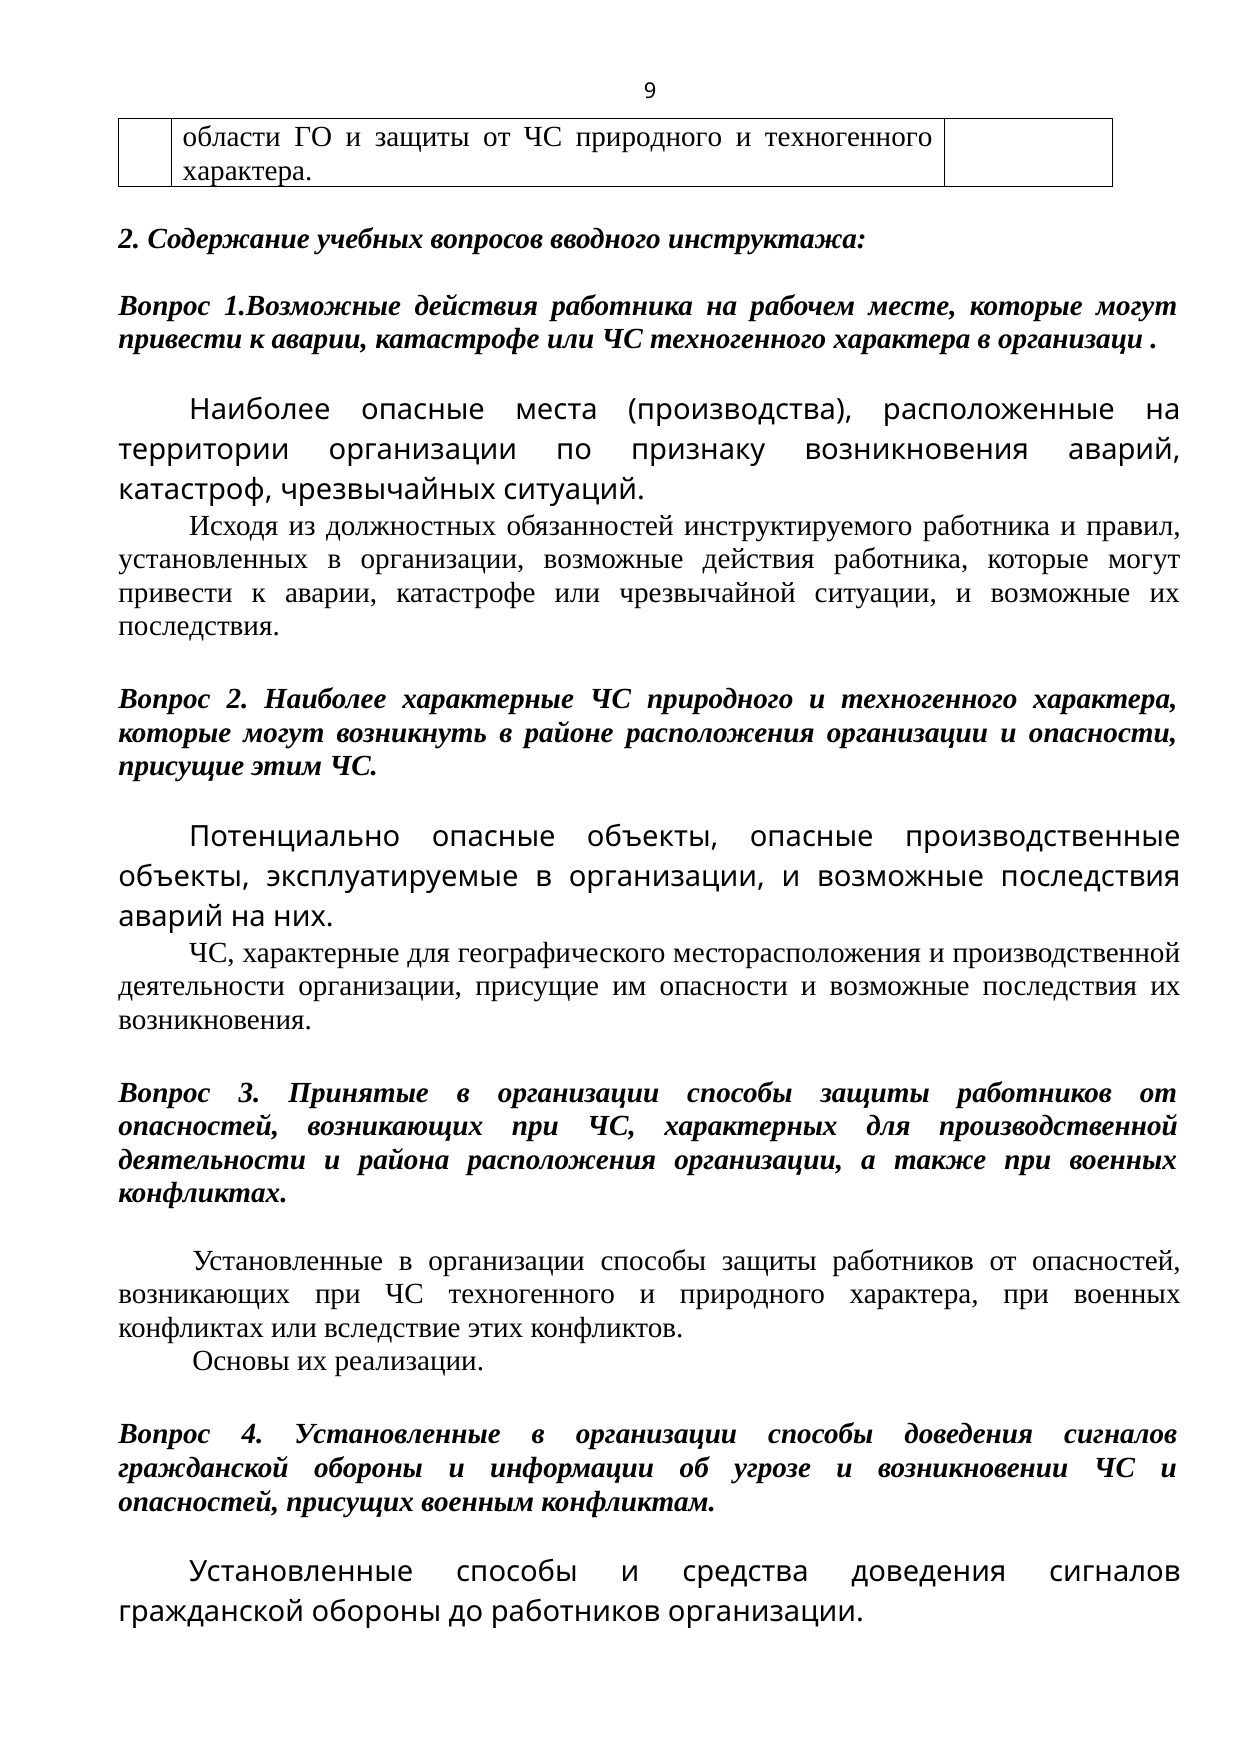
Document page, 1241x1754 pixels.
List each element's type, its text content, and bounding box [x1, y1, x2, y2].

text Установленные способы и средства доведения сигналов гражданской обороны до работников организации. [118, 1551, 1181, 1630]
text Наиболее опасные места (производства), расположенные на территории организации по признаку возникновения аварий, катастроф, чрезвычайных ситуаций. [118, 388, 1181, 508]
text Основы их реализации. [118, 1343, 1181, 1377]
text Потенциально опасные объекты, опасные производственные объекты, эксплуатируемые в организации, и возможные последствия аварий на них. [118, 816, 1181, 935]
text Исходя из должностных обязанностей инструктируемого работника и правил, установленных в организации, возможные действия работника, которые могут привести к аварии, катастрофе или чрезвычайной ситуации, и возможные их последствия. [118, 508, 1181, 642]
text Вопрос 3. Принятые в организации способы защиты работников от опасностей, возникающих при ЧС, характерных для производственной деятельности и района расположения организации, а также при военных конфликтах. [118, 1075, 1181, 1209]
text Установленные в организации способы защиты работников от опасностей, возникающих при ЧС техногенного и природного характера, при военных конфликтах или вследствие этих конфликтов. [118, 1243, 1181, 1343]
text ЧС, характерные для географического месторасположения и производственной деятельности организации, присущие им опасности и возможные последствия их возникновения. [118, 935, 1181, 1035]
text 2. Содержание учебных вопросов вводного инструктажа: [118, 221, 1181, 254]
table_cell области ГО и защиты от ЧС природного и техногенного характера. [172, 119, 944, 186]
text Вопрос 4. Установленные в организации способы доведения сигналов гражданской обороны и информации об угрозе и возникновении ЧС и опасностей, присущих военным конфликтам. [118, 1417, 1181, 1517]
text Вопрос 1.Возможные действия работника на рабочем месте, которые могут привести к аварии, катастрофе или ЧС техногенного характера в организаци . [118, 288, 1181, 355]
table_cell [119, 119, 171, 186]
table_cell [945, 119, 1112, 186]
text Вопрос 2. Наиболее характерные ЧС природного и техногенного характера, которые могут возникнуть в районе расположения организации и опасности, присущие этим ЧС. [118, 681, 1181, 782]
